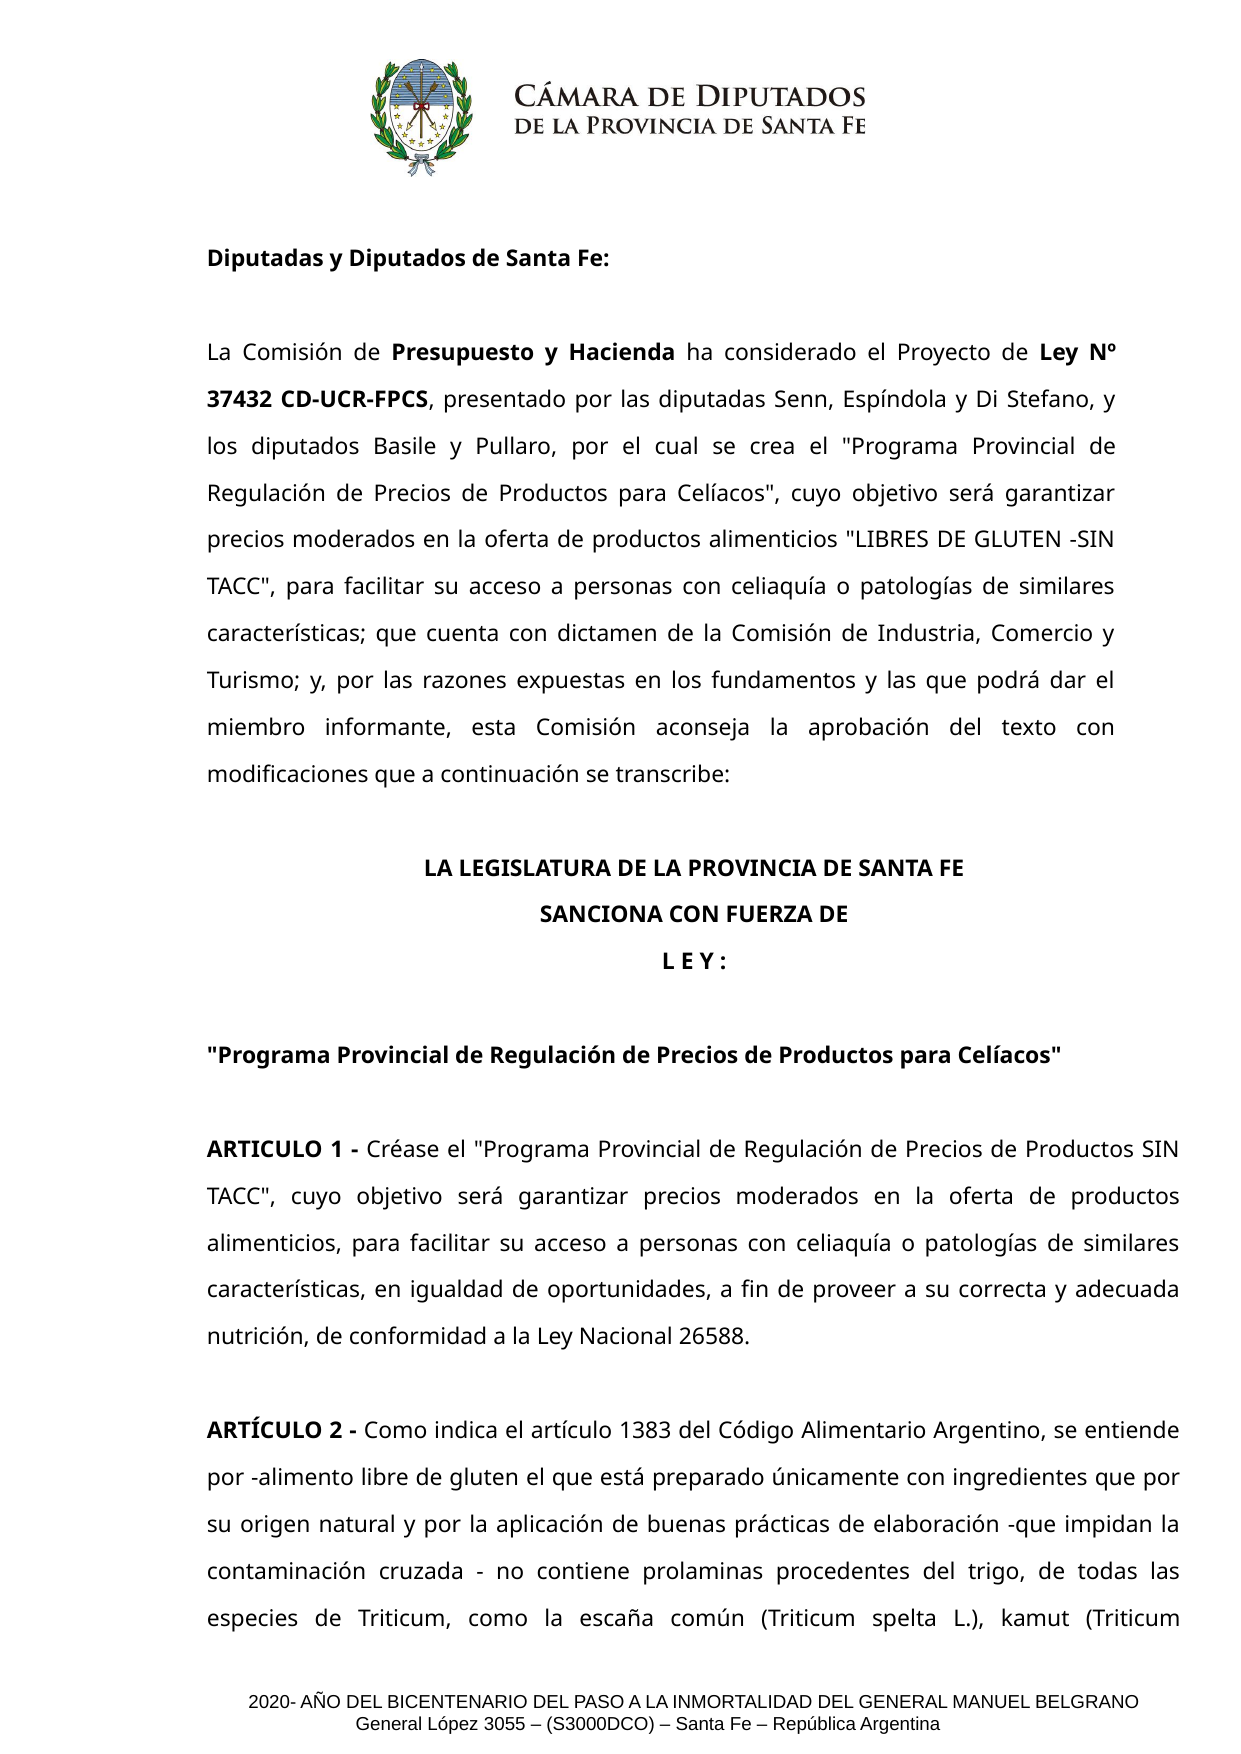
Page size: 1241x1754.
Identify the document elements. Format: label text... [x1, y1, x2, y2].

text ARTÍCULO 2 - Como indica el artículo 1383 del Código Alimentario Argentino, se entiende por -alimento libre de gluten el que está preparado únicamente con ingredientes que por su origen natural y por la aplicación de buenas prácticas de elaboración -que impidan la contaminación cruzada - no contiene prolaminas procedentes del trigo, de todas las especies de Triticum, como la escaña común (Triticum spelta L.), kamut (Triticum [207, 1414, 1181, 1633]
text L E Y : [207, 945, 1181, 977]
picture [370, 59, 866, 181]
text ARTICULO 1 - Créase el "Programa Provincial de Regulación de Precios de Productos SIN TACC", cuyo objetivo será garantizar precios moderados en la oferta de productos alimenticios, para facilitar su acceso a personas con celiaquía o patologías de similares características, en igualdad de oportunidades, a fin de proveer a su correcta y adecuada nutrición, de conformidad a la Ley Nacional 26588. [207, 1133, 1181, 1352]
text La Comisión de Presupuesto y Hacienda ha considerado el Proyecto de Ley Nº 37432 CD-UCR-FPCS, presentado por las diputadas Senn, Espíndola y Di Stefano, y los diputados Basile y Pullaro, por el cual se crea el "Programa Provincial de Regulación de Precios de Productos para Celíacos", cuyo objetivo será garantizar precios moderados en la oferta de productos alimenticios "LIBRES DE GLUTEN -SIN TACC", para facilitar su acceso a personas con celiaquía o patologías de similares características; que cuenta con dictamen de la Comisión de Industria, Comercio y Turismo; y, por las razones expuestas en los fundamentos y las que podrá dar el miembro informante, esta Comisión aconseja la aprobación del texto con modificaciones que a continuación se transcribe: [207, 336, 1116, 789]
text LA LEGISLATURA DE LA PROVINCIA DE SANTA FE [207, 852, 1181, 883]
text "Programa Provincial de Regulación de Precios de Productos para Celíacos" [207, 1039, 1181, 1070]
text Diputadas y Diputados de Santa Fe: [207, 242, 1116, 273]
text SANCIONA CON FUERZA DE [207, 898, 1181, 930]
